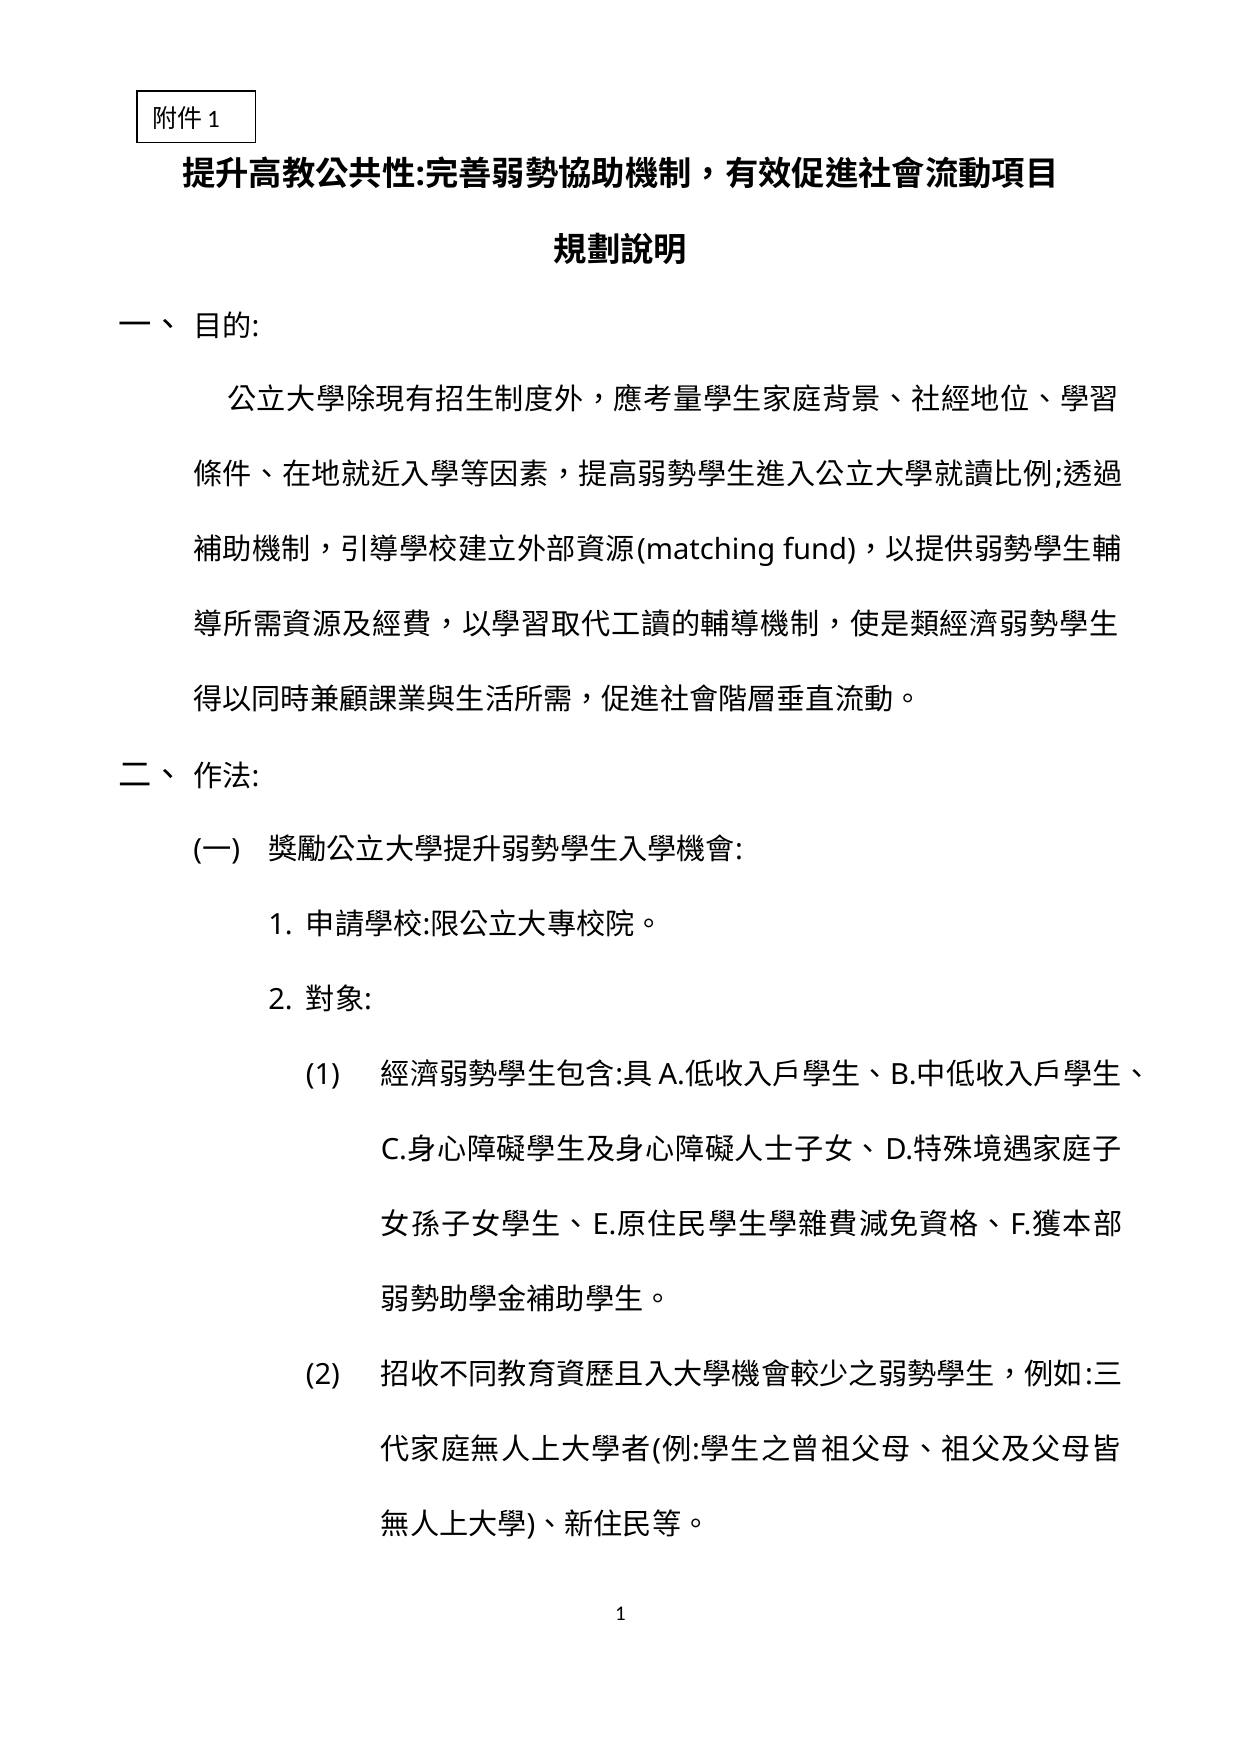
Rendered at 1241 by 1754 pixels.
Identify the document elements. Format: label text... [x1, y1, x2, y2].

list 作法: [118, 728, 1122, 803]
text 附件1 [152, 98, 241, 134]
text 提升高教公共性:完善弱勢協助機制，有效促進社會流動項目 [118, 128, 1122, 203]
list 經濟弱勢學生包含:具A.低收入戶學生、B.中低收入戶學生、C.身心障礙學生及身心障礙人士子女、D.特殊境遇家庭子女孫子女學生、E.原住民學生學雜費減免資格、F.獲本部弱勢助學金補助學生。 [306, 1028, 1122, 1328]
text 規劃說明 [118, 203, 1122, 278]
list 對象: [268, 953, 1122, 1028]
list 目的: [118, 278, 1122, 353]
list 申請學校:限公立大專校院。 [268, 878, 1122, 953]
list 公立大學除現有招生制度外，應考量學生家庭背景、社經地位、學習條件、在地就近入學等因素，提高弱勢學生進入公立大學就讀比例;透過補助機制，引導學校建立外部資源(matching fund)，以提供弱勢學生輔導所需資源及經費，以學習取代工讀的輔導機制，使是類經濟弱勢學生得以同時兼顧課業與生活所需，促進社會階層垂直流動。 [193, 353, 1122, 728]
list 獎勵公立大學提升弱勢學生入學機會: [193, 803, 1122, 878]
list 招收不同教育資歷且入大學機會較少之弱勢學生，例如:三代家庭無人上大學者(例:學生之曾祖父母、祖父及父母皆無人上大學)、新住民等。 [306, 1328, 1122, 1553]
